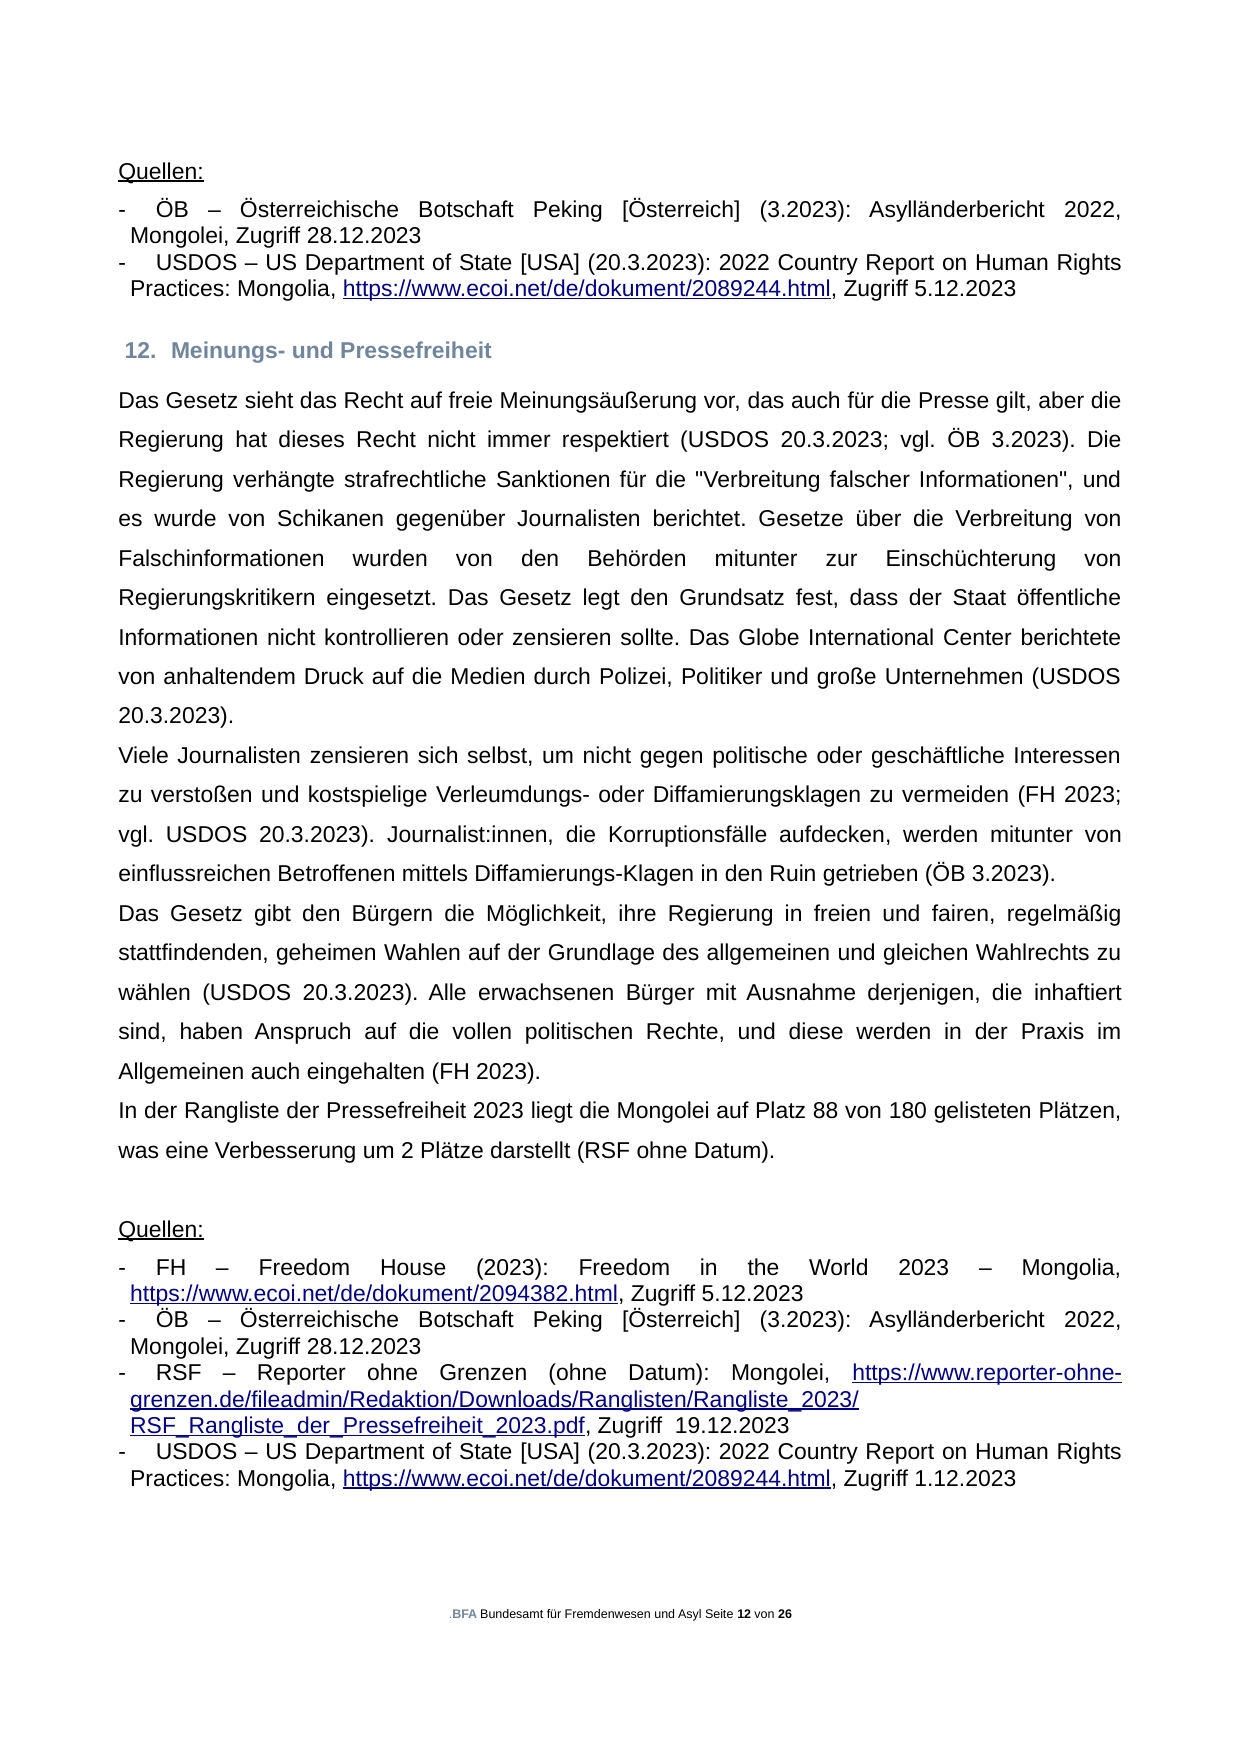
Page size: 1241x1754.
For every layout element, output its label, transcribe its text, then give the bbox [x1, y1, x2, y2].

list USDOS – US Department of State [USA] (20.3.2023): 2022 Country Report on Human Rights Practices: Mongolia, https://www.ecoi.net/de/dokument/2089244.html, Zugriff 5.12.2023 [118, 248, 1122, 301]
text Quellen: [118, 1216, 1122, 1242]
text Viele Journalisten zensieren sich selbst, um nicht gegen politische oder geschäftliche Interessen zu verstoßen und kostspielige Verleumdungs- oder Diffamierungsklagen zu vermeiden (FH 2023; vgl. USDOS 20.3.2023). Journalist:innen, die Korruptionsfälle aufdecken, werden mitunter von einflussreichen Betroffenen mittels Diffamierungs-Klagen in den Ruin getrieben (ÖB 3.2023). [118, 742, 1122, 887]
list ÖB – Österreichische Botschaft Peking [Österreich] (3.2023): Asylländerbericht 2022, Mongolei, Zugriff 28.12.2023 [118, 196, 1122, 248]
subtitle Meinungs- und Pressefreiheit [118, 337, 1112, 363]
text In der Rangliste der Pressefreiheit 2023 liegt die Mongolei auf Platz 88 von 180 gelisteten Plätzen, was eine Verbesserung um 2 Plätze darstellt (RSF ohne Datum). [118, 1097, 1122, 1163]
list RSF – Reporter ohne Grenzen (ohne Datum): Mongolei, https://www.reporter-ohne-grenzen.de/fileadmin/Redaktion/Downloads/Ranglisten/Rangliste_2023/RSF_Rangliste_der_Pressefreiheit_2023.pdf, Zugriff 19.12.2023 [118, 1359, 1122, 1438]
text Das Gesetz sieht das Recht auf freie Meinungsäußerung vor, das auch für die Presse gilt, aber die Regierung hat dieses Recht nicht immer respektiert (USDOS 20.3.2023; vgl. ÖB 3.2023). Die Regierung verhängte strafrechtliche Sanktionen für die "Verbreitung falscher Informationen", und es wurde von Schikanen gegenüber Journalisten berichtet. Gesetze über die Verbreitung von Falschinformationen wurden von den Behörden mitunter zur Einschüchterung von Regierungskritikern eingesetzt. Das Gesetz legt den Grundsatz fest, dass der Staat öffentliche Informationen nicht kontrollieren oder zensieren sollte. Das Globe International Center berichtete von anhaltendem Druck auf die Medien durch Polizei, Politiker und große Unternehmen (USDOS 20.3.2023). [118, 387, 1122, 729]
text Quellen: [118, 158, 1122, 184]
list FH – Freedom House (2023): Freedom in the World 2023 – Mongolia, https://www.ecoi.net/de/dokument/2094382.html, Zugriff 5.12.2023 [118, 1254, 1122, 1306]
text Das Gesetz gibt den Bürgern die Möglichkeit, ihre Regierung in freien und fairen, regelmäßig stattfindenden, geheimen Wahlen auf der Grundlage des allgemeinen und gleichen Wahlrechts zu wählen (USDOS 20.3.2023). Alle erwachsenen Bürger mit Ausnahme derjenigen, die inhaftiert sind, haben Anspruch auf die vollen politischen Rechte, und diese werden in der Praxis im Allgemeinen auch eingehalten (FH 2023). [118, 900, 1122, 1084]
list ÖB – Österreichische Botschaft Peking [Österreich] (3.2023): Asylländerbericht 2022, Mongolei, Zugriff 28.12.2023 [118, 1306, 1122, 1359]
list USDOS – US Department of State [USA] (20.3.2023): 2022 Country Report on Human Rights Practices: Mongolia, https://www.ecoi.net/de/dokument/2089244.html, Zugriff 1.12.2023 [118, 1438, 1122, 1491]
